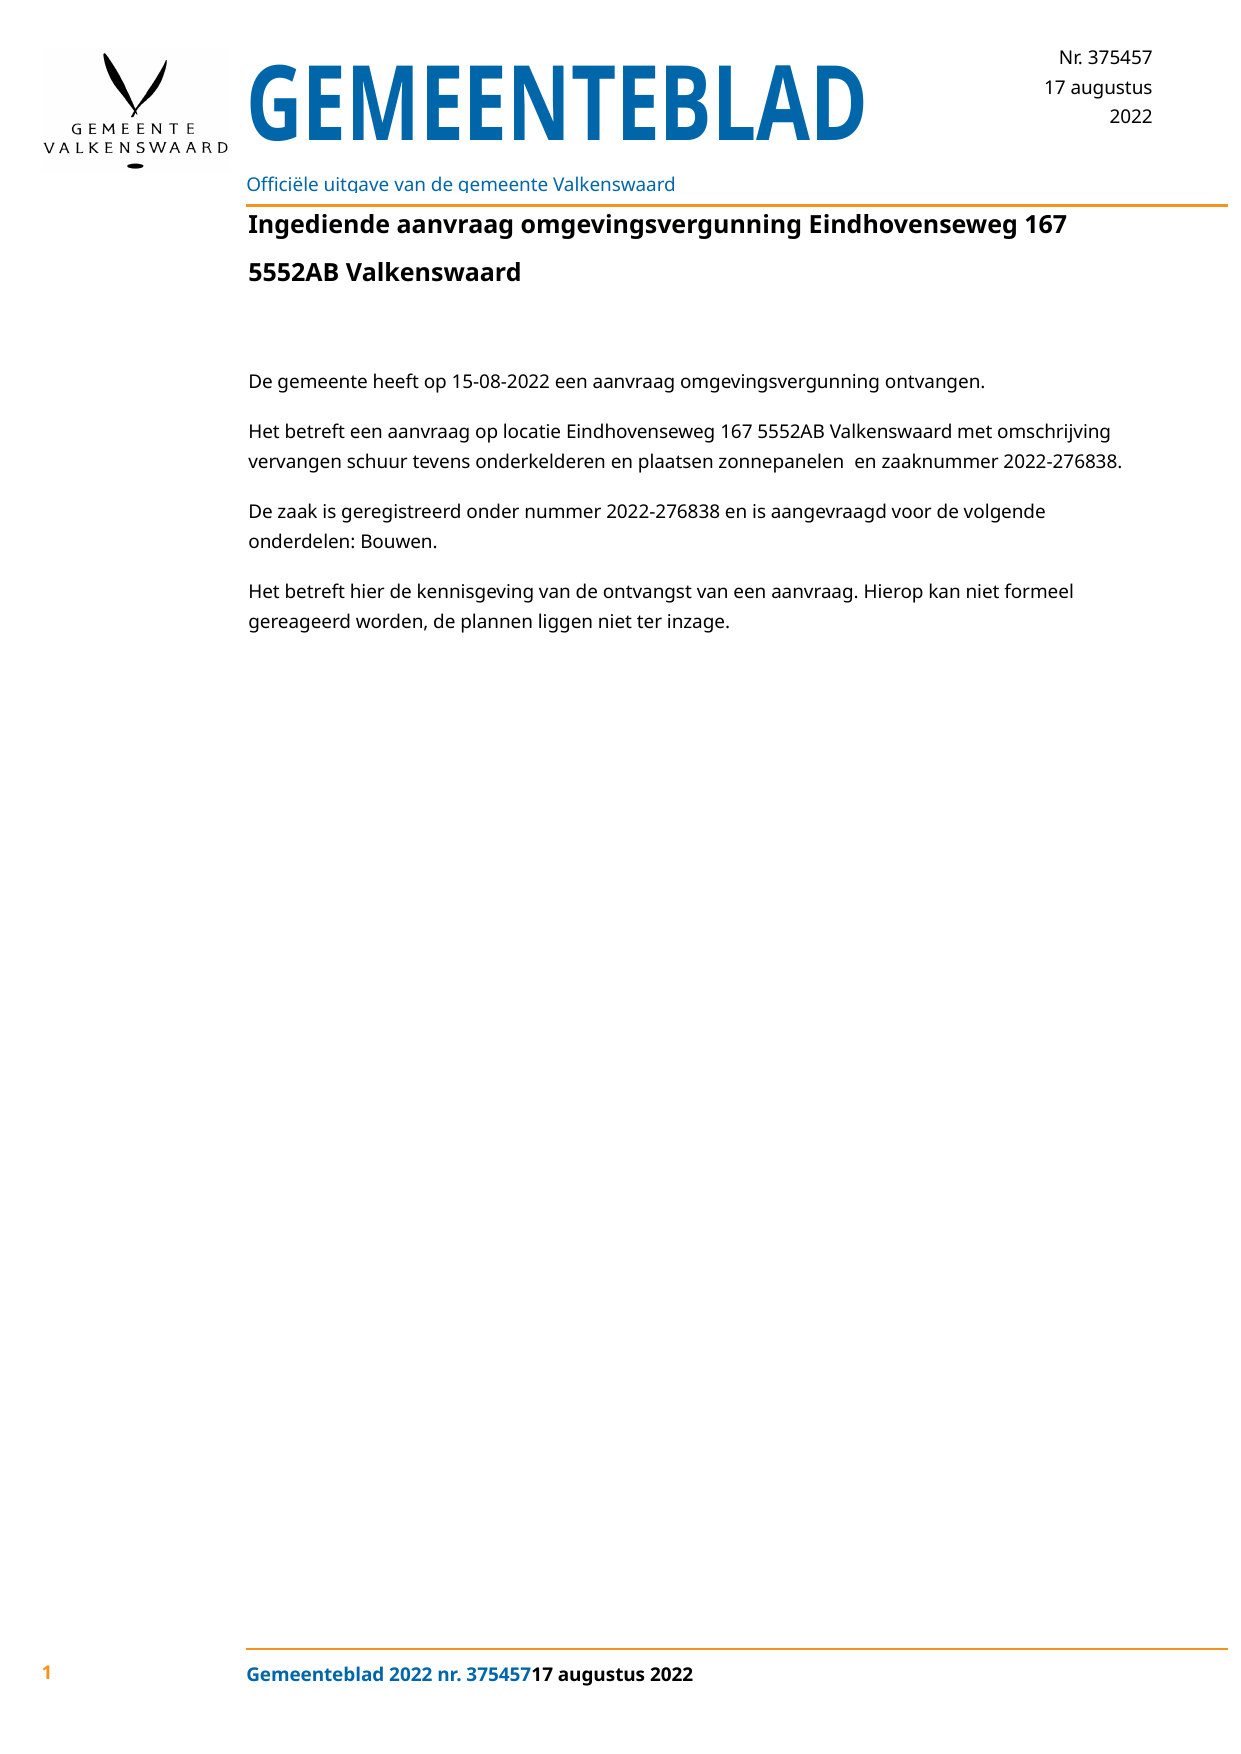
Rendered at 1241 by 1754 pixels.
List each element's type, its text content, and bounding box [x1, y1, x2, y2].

text Ingediende aanvraag omgevingsvergunning Eindhovenseweg 167 5552AB Valkenswaard [248, 207, 1152, 288]
text De zaak is geregistreerd onder nummer 2022-276838 en is aangevraagd voor de volgende onderdelen: Bouwen. [248, 499, 1152, 554]
picture [41, 47, 231, 172]
text De gemeente heeft op 15-08-2022 een aanvraag omgevingsvergunning ontvangen. [248, 368, 1152, 394]
text Het betreft hier de kennisgeving van de ontvangst van een aanvraag. Hierop kan niet formeel gereageerd worden, de plannen liggen niet ter inzage. [248, 579, 1152, 634]
text Het betreft een aanvraag op locatie Eindhovenseweg 167 5552AB Valkenswaard met omschrijving vervangen schuur tevens onderkelderen en plaatsen zonnepanelen en zaaknummer 2022-276838. [248, 419, 1152, 474]
